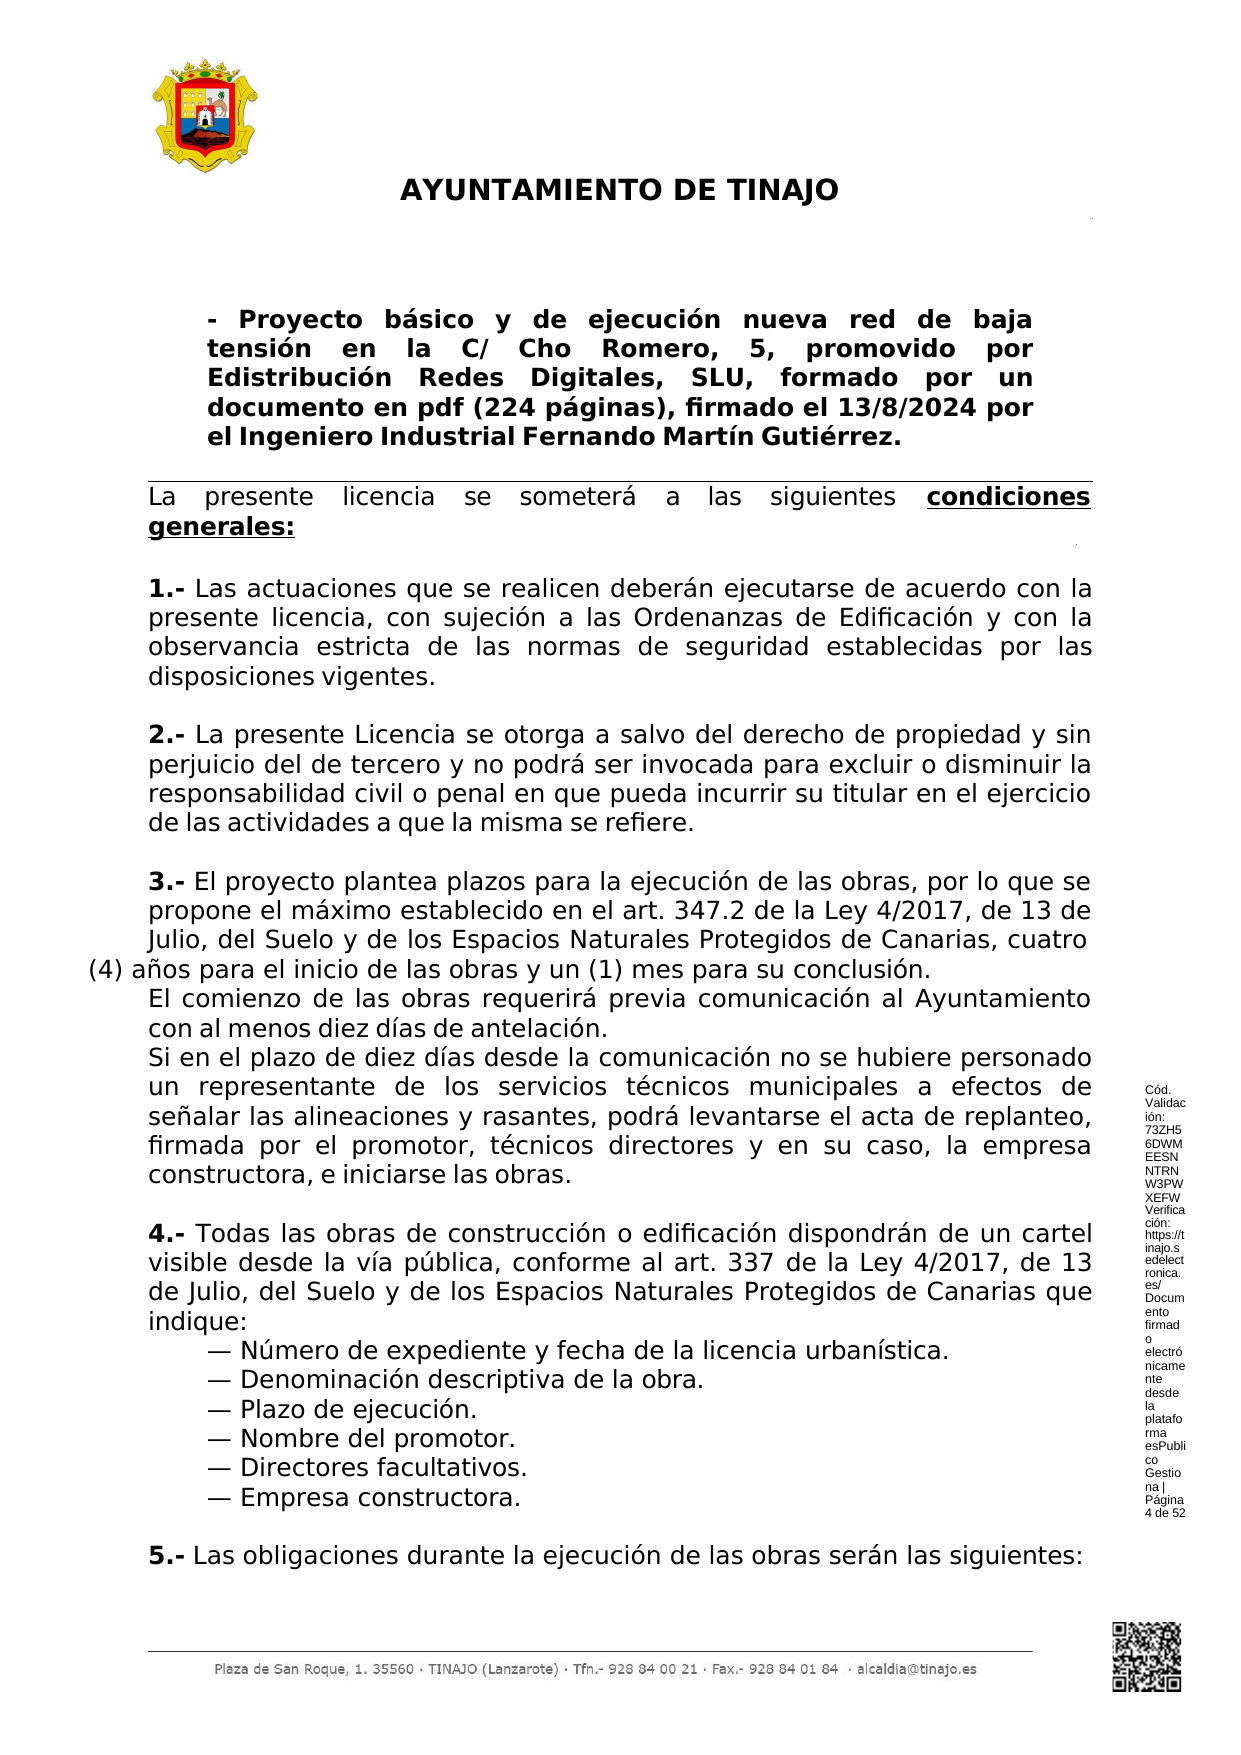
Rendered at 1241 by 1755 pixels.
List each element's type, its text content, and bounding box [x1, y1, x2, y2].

text La presente licencia se someterá a las siguientes condiciones generales: [148, 482, 1093, 541]
text Si en el plazo de diez días desde la comunicación no se hubiere personado un representante de los servicios técnicos municipales a efectos de señalar las alineaciones y rasantes, podrá levantarse el acta de replanteo, firmada por el promotor, técnicos directores y en su caso, la empresa constructora, e iniciarse las obras. [148, 1043, 1092, 1189]
list Directores facultativos. [207, 1453, 1124, 1483]
text Verificación: https://tinajo.sedelectronica.es/ [1145, 1205, 1186, 1292]
text 4.- Todas las obras de construcción o edificación dispondrán de un cartel visible desde la vía pública, conforme al art. 337 de la Ley 4/2017, de 13 de Julio, del Suelo y de los Espacios Naturales Protegidos de Canarias que indique: [148, 1219, 1093, 1336]
text Documento firmado electrónicamente desde la plataforma esPublico Gestiona | Página 4 de 52 [1145, 1292, 1186, 1521]
list Denominación descriptiva de la obra. [207, 1366, 1124, 1395]
text 3.- El proyecto plantea plazos para la ejecución de las obras, por lo que se propone el máximo establecido en el art. 347.2 de la Ley 4/2017, de 13 de Julio, del Suelo y de los Espacios Naturales Protegidos de Canarias, cuatro [148, 867, 1092, 955]
list Plazo de ejecución. [207, 1395, 1124, 1424]
text El comienzo de las obras requerirá previa comunicación al Ayuntamiento con al menos diez días de antelación. [148, 984, 1092, 1043]
list Número de expediente y fecha de la licencia urbanística. [207, 1336, 1124, 1365]
text - Proyecto básico y de ejecución nueva red de baja tensión en la C/ Cho Romero, 5, promovido por Edistribución Redes Digitales, SLU, formado por un documento en pdf (224 páginas), firmado el 13/8/2024 por el Ingeniero Industrial Fernando Martín Gutiérrez. [207, 305, 1033, 451]
text 2.- La presente Licencia se otorga a salvo del derecho de propiedad y sin perjuicio del de tercero y no podrá ser invocada para excluir o disminuir la responsabilidad civil o penal en que pueda incurrir su titular en el ejercicio de las actividades a que la misma se refiere. [148, 720, 1092, 837]
text Cód. Validación: 73ZH56DWMEESNNTRNW3PWXEFW [1145, 1084, 1186, 1205]
text 1.- Las actuaciones que se realicen deberán ejecutarse de acuerdo con la presente licencia, con sujeción a las Ordenanzas de Edificación y con la observancia estricta de las normas de seguridad establecidas por las disposiciones vigentes. [148, 574, 1093, 691]
text 5.- Las obligaciones durante la ejecución de las obras serán las siguientes: [148, 1541, 1124, 1571]
list Nombre del promotor. [207, 1424, 1124, 1453]
list años para el inicio de las obras y un (1) mes para su conclusión. [88, 955, 1124, 984]
list Empresa constructora. [207, 1483, 1124, 1512]
